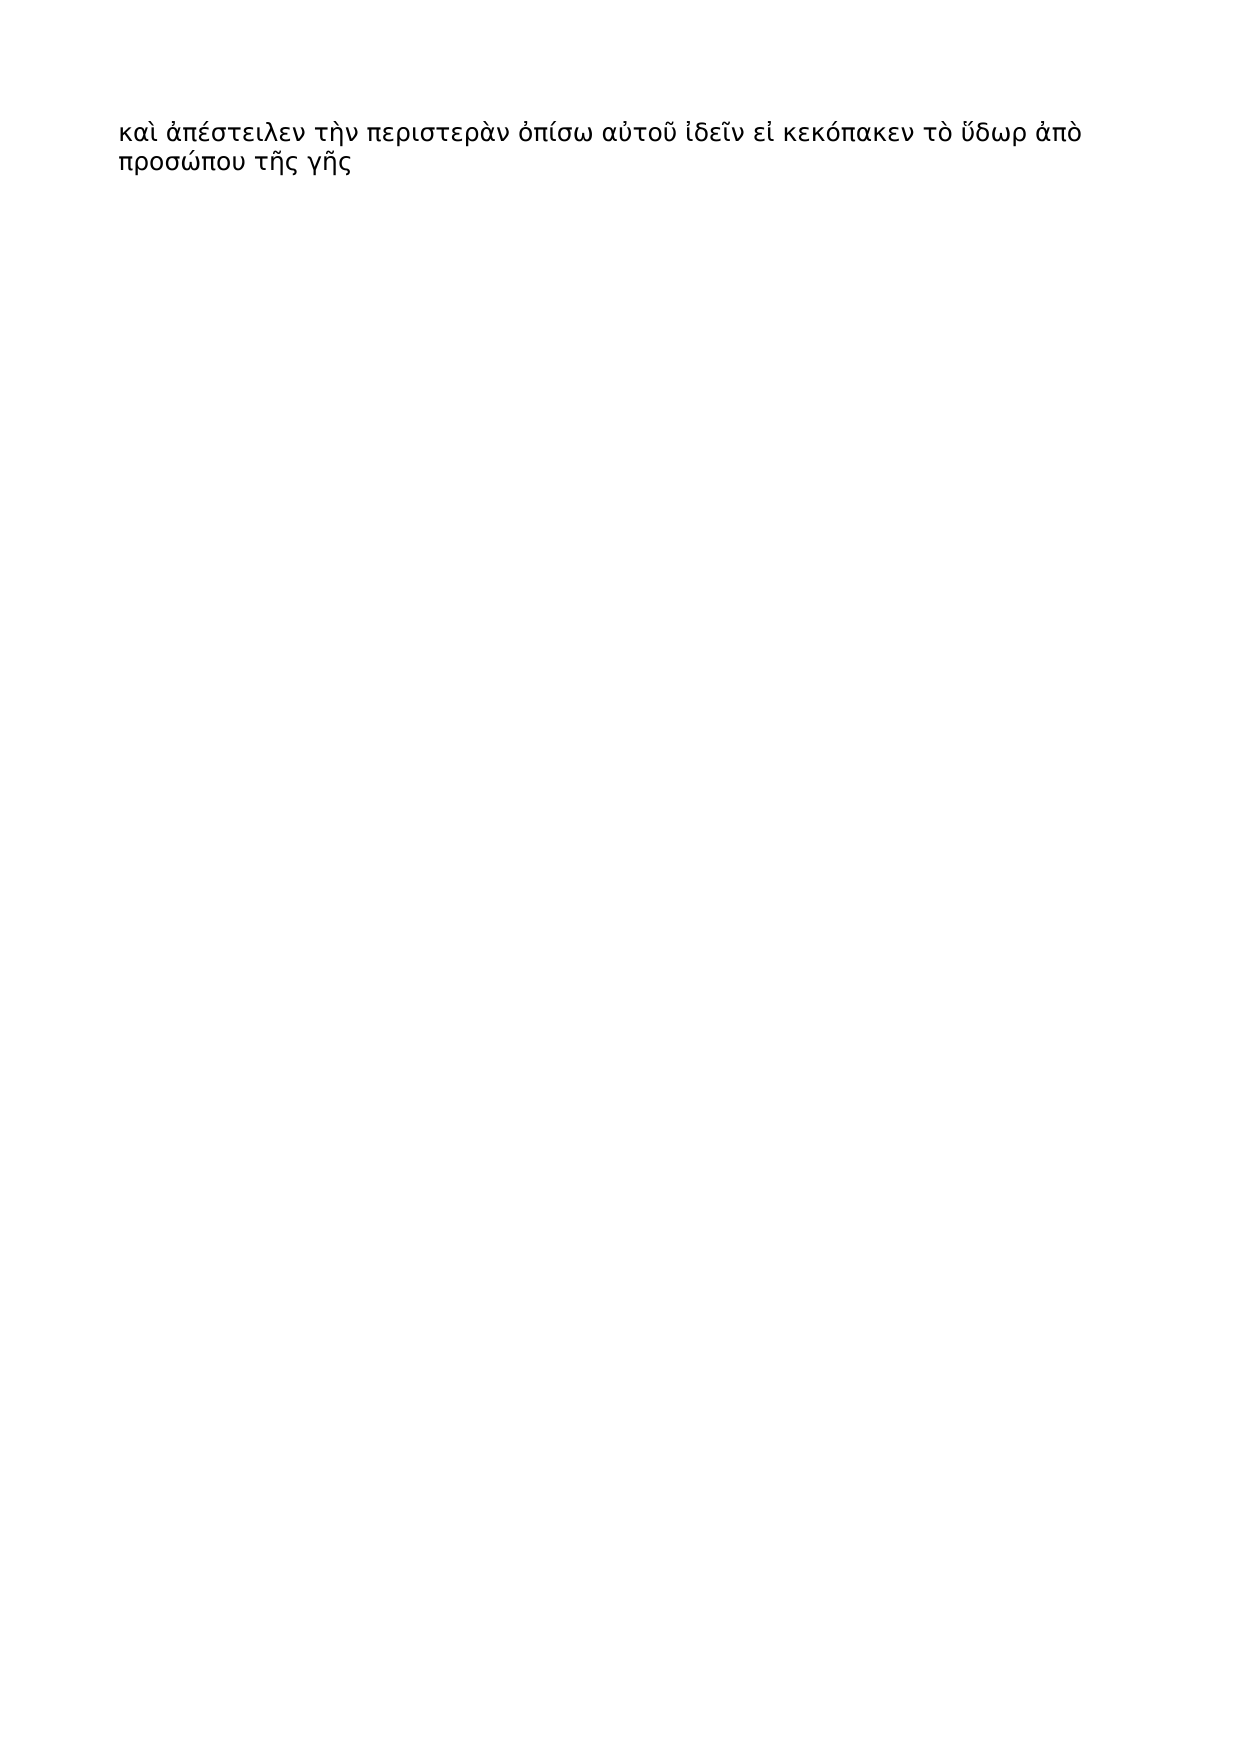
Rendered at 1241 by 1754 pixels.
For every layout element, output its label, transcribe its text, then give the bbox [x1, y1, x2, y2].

text καὶ ἀπέστειλεν τὴν περιστερὰν ὀπίσω αὐτοῦ ἰδεῖν εἰ κεκόπακεν τὸ ὕδωρ ἀπὸ προσώπου τῆς γῆς [118, 118, 1122, 176]
